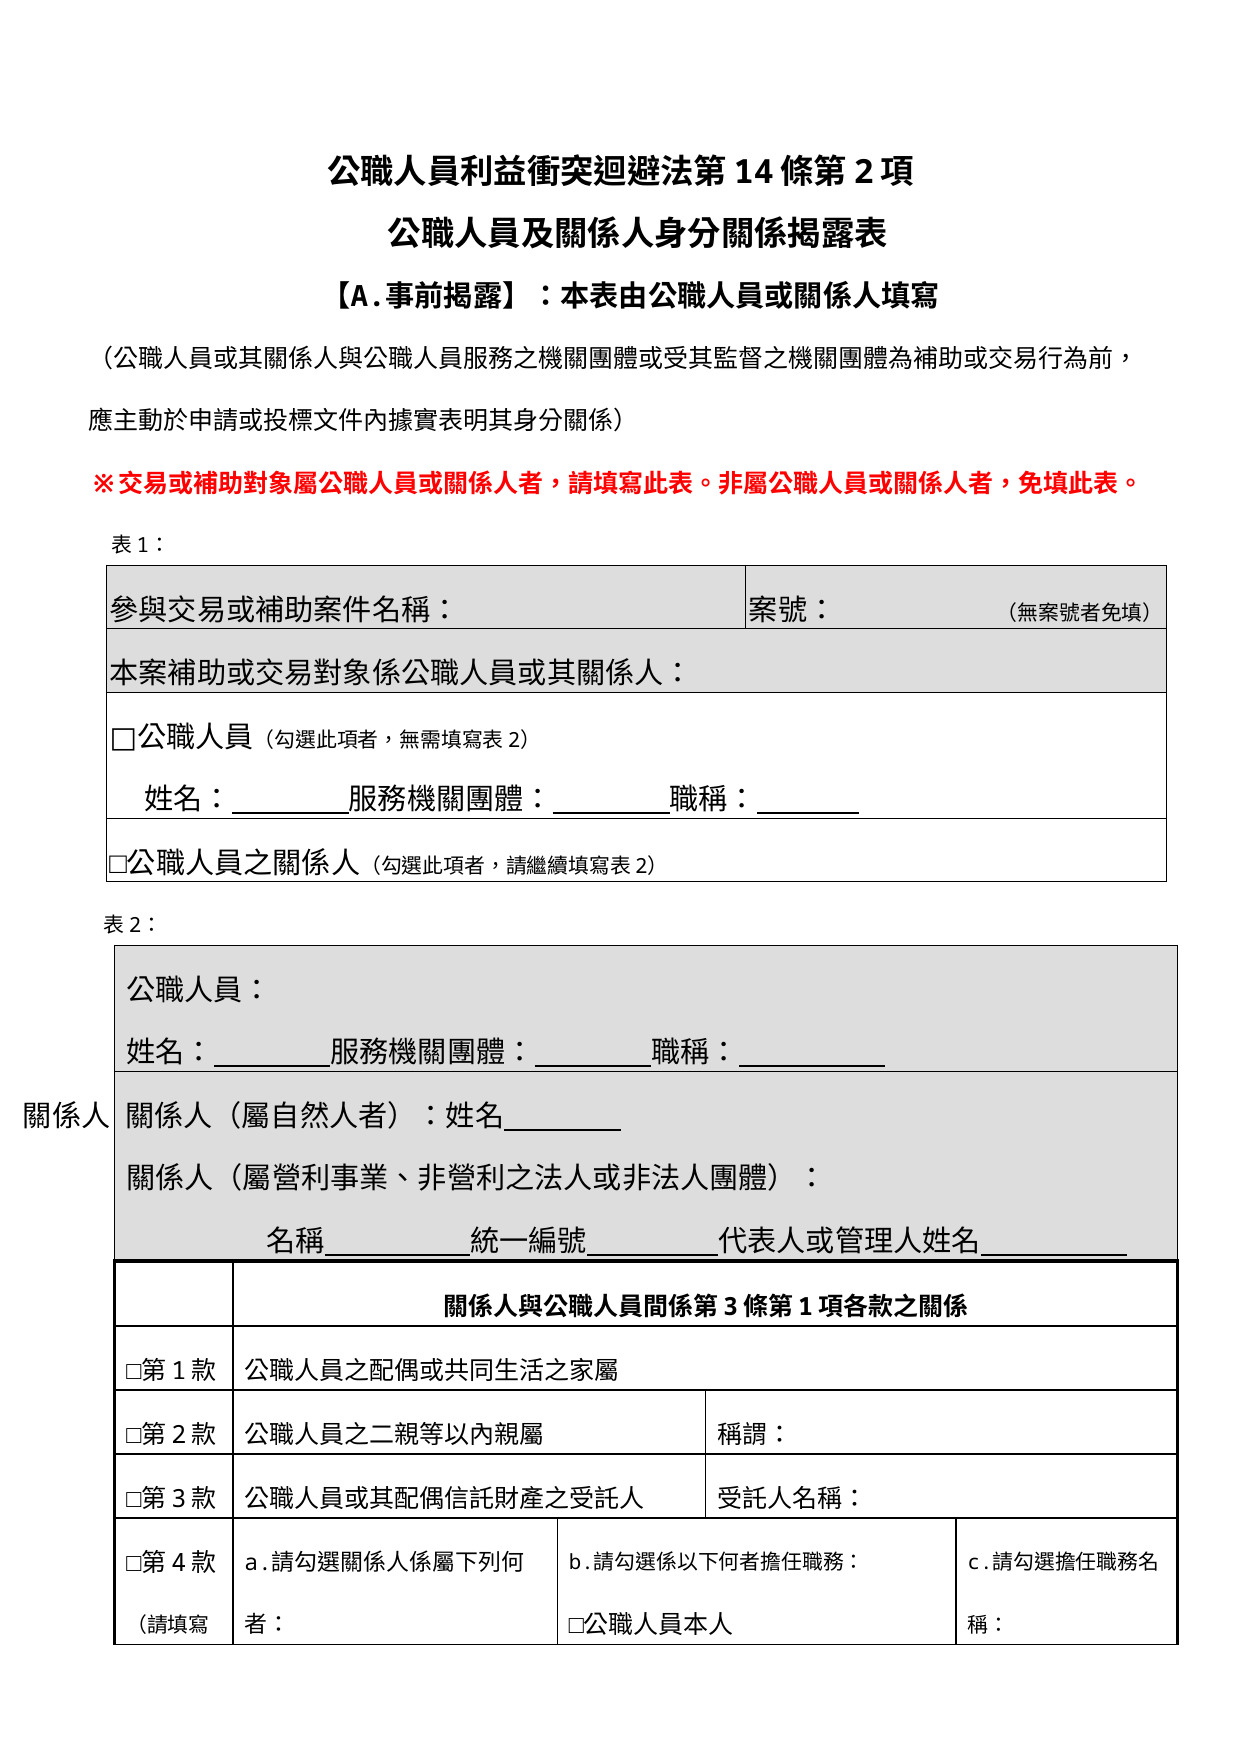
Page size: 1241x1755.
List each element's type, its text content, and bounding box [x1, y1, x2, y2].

table_cell 公職人員或其配偶信託財產之受託人 [234, 1455, 705, 1517]
table_cell □第1款 [116, 1327, 232, 1389]
table_cell 公職人員之配偶或共同生活之家屬 [234, 1327, 1176, 1389]
table_cell [116, 1263, 232, 1325]
table_cell □公職人員（勾選此項者，無需填寫表2） 姓名： 服務機關團體： 職稱： [107, 693, 1166, 818]
table_cell a.請勾選關係人係屬下列何者： [234, 1519, 557, 1644]
table_cell □第3款 [116, 1455, 232, 1517]
table_cell □第4款 （請填寫 [116, 1519, 232, 1644]
table_cell 受託人名稱： [706, 1455, 1176, 1517]
table_cell □公職人員之關係人（勾選此項者，請繼續填寫表2） [107, 819, 1166, 881]
table_cell 關係人 關係人（屬自然人者）：姓名 關係人（屬營利事業、非營利之法人或非法人團體）： 名稱 統一編號 代表人或管理人姓名 [115, 1072, 1177, 1259]
table_cell c.請勾選擔任職務名稱： [957, 1519, 1176, 1644]
text 公職人員利益衝突迴避法第14條第2項 [89, 127, 1152, 189]
text 公職人員及關係人身分關係揭露表 [0, 189, 1240, 252]
table_header 案號： （無案號者免填） [746, 566, 1166, 628]
table_cell 關係人與公職人員間係第3條第1項各款之關係 [234, 1263, 1176, 1325]
text ※交易或補助對象屬公職人員或關係人者，請填寫此表。非屬公職人員或關係人者，免填此表。 [89, 439, 1225, 502]
table_cell 稱謂： [706, 1391, 1176, 1453]
table_cell 公職人員之二親等以內親屬 [234, 1391, 705, 1453]
text 表1： [50, 502, 1231, 564]
table_header 公職人員： 姓名： 服務機關團體： 職稱： [115, 946, 1177, 1071]
text （公職人員或其關係人與公職人員服務之機關團體或受其監督之機關團體為補助或交易行為前，應主動於申請或投標文件內據實表明其身分關係） [89, 314, 1152, 439]
text 表2： [50, 882, 1152, 945]
table_cell 本案補助或交易對象係公職人員或其關係人： [107, 629, 1166, 692]
table_cell b.請勾選係以下何者擔任職務： □公職人員本人 [558, 1519, 955, 1644]
table_cell □第2款 [116, 1391, 232, 1453]
text 【A.事前揭露】：本表由公職人員或關係人填寫 [0, 252, 1240, 314]
table_header 參與交易或補助案件名稱： [107, 566, 745, 628]
